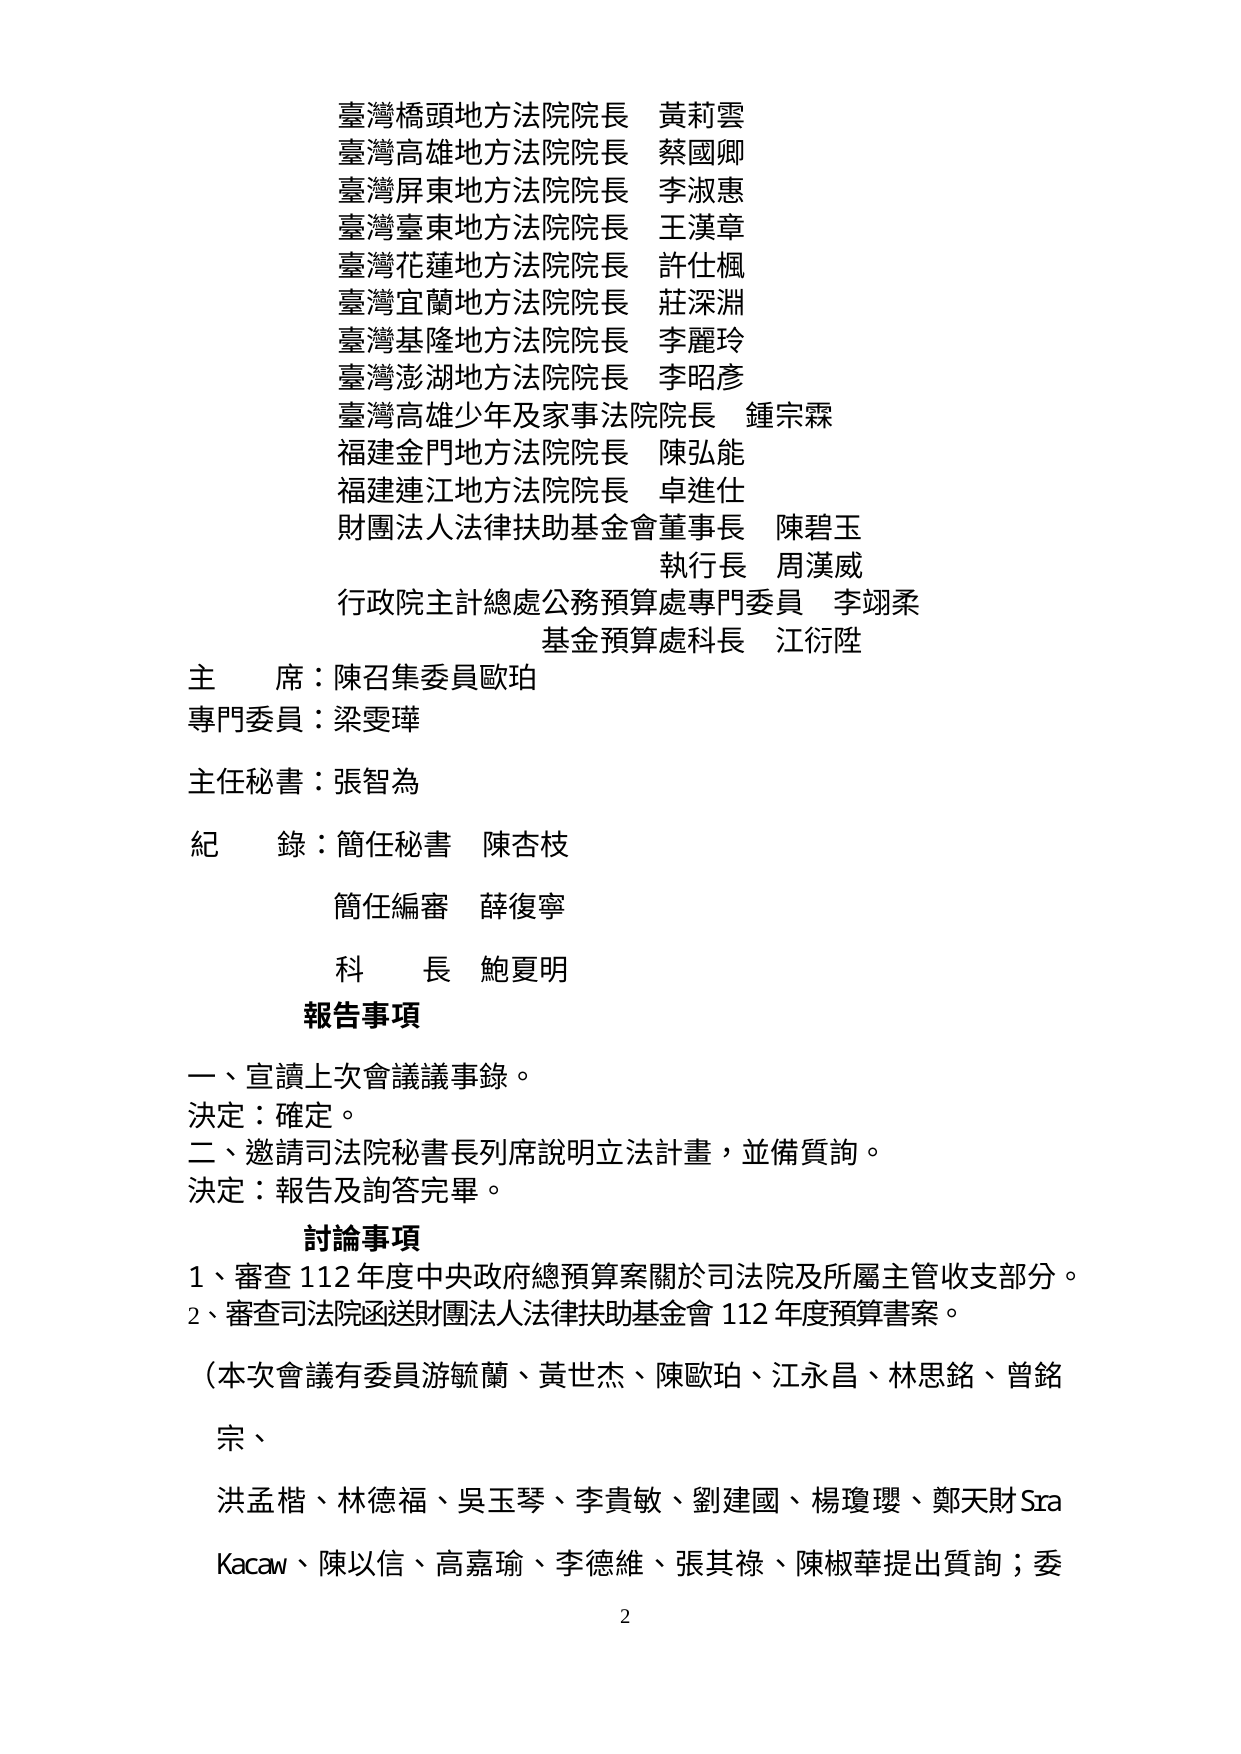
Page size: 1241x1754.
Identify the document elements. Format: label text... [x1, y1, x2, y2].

text 臺灣高雄地方法院院長 蔡國卿 [337, 134, 1063, 171]
text 洪孟楷、林德福、吳玉琴、李貴敏、劉建國、楊瓊瓔、鄭天財Sra Kacaw、陳以信、高嘉瑜、李德維、張其祿、陳椒華提出質詢；委 [216, 1457, 1063, 1582]
text 財團法人法律扶助基金會董事長 陳碧玉 [337, 509, 1063, 546]
text 簡任編審 薛復寧 [187, 863, 1063, 926]
text 二、邀請司法院秘書長列席說明立法計畫，並備質詢。 [187, 1133, 1063, 1171]
text 討論事項 [187, 1220, 1063, 1257]
text 臺灣澎湖地方法院院長 李昭彥 [337, 359, 1063, 396]
text 臺灣基隆地方法院院長 李麗玲 [337, 321, 1063, 359]
text 決定：確定。 [187, 1096, 1063, 1133]
text 報告事項 [187, 996, 1063, 1033]
text 行政院主計總處公務預算處專門委員 李翊柔 [337, 584, 1063, 621]
text 臺灣屏東地方法院院長 李淑惠 [337, 171, 1063, 209]
text 主任秘書：張智為 [187, 738, 1063, 801]
text 福建金門地方法院院長 陳弘能 [337, 434, 1063, 471]
list 審查112年度中央政府總預算案關於司法院及所屬主管收支部分。 [187, 1257, 1063, 1295]
text 基金預算處科長 江衍陞 [479, 621, 1063, 659]
text 專門委員：梁雯璍 [187, 696, 1063, 738]
text 臺灣宜蘭地方法院院長 莊深淵 [337, 284, 1063, 321]
text 科 長 鮑夏明 [187, 926, 1063, 988]
text 福建連江地方法院院長 卓進仕 [337, 471, 1063, 509]
text 一、宣讀上次會議議事錄。 [187, 1033, 1063, 1096]
text 臺灣高雄少年及家事法院院長 鍾宗霖 [337, 396, 1063, 434]
text 臺灣臺東地方法院院長 王漢章 [337, 209, 1063, 246]
list 審查司法院函送財團法人法律扶助基金會112年度預算書案。 [187, 1295, 1063, 1332]
text （本次會議有委員游毓蘭、黃世杰、陳歐珀、江永昌、林思銘、曾銘宗、 [187, 1332, 1063, 1457]
text 臺灣花蓮地方法院院長 許仕楓 [337, 246, 1063, 284]
text 臺灣橋頭地方法院院長 黃莉雲 [337, 96, 1063, 134]
text 決定：報告及詢答完畢。 [187, 1171, 1063, 1208]
text 主 席：陳召集委員歐珀 [187, 659, 1063, 696]
text 執行長 周漢威 [518, 546, 1063, 584]
text 紀 錄：簡任秘書 陳杏枝 [187, 801, 1063, 863]
